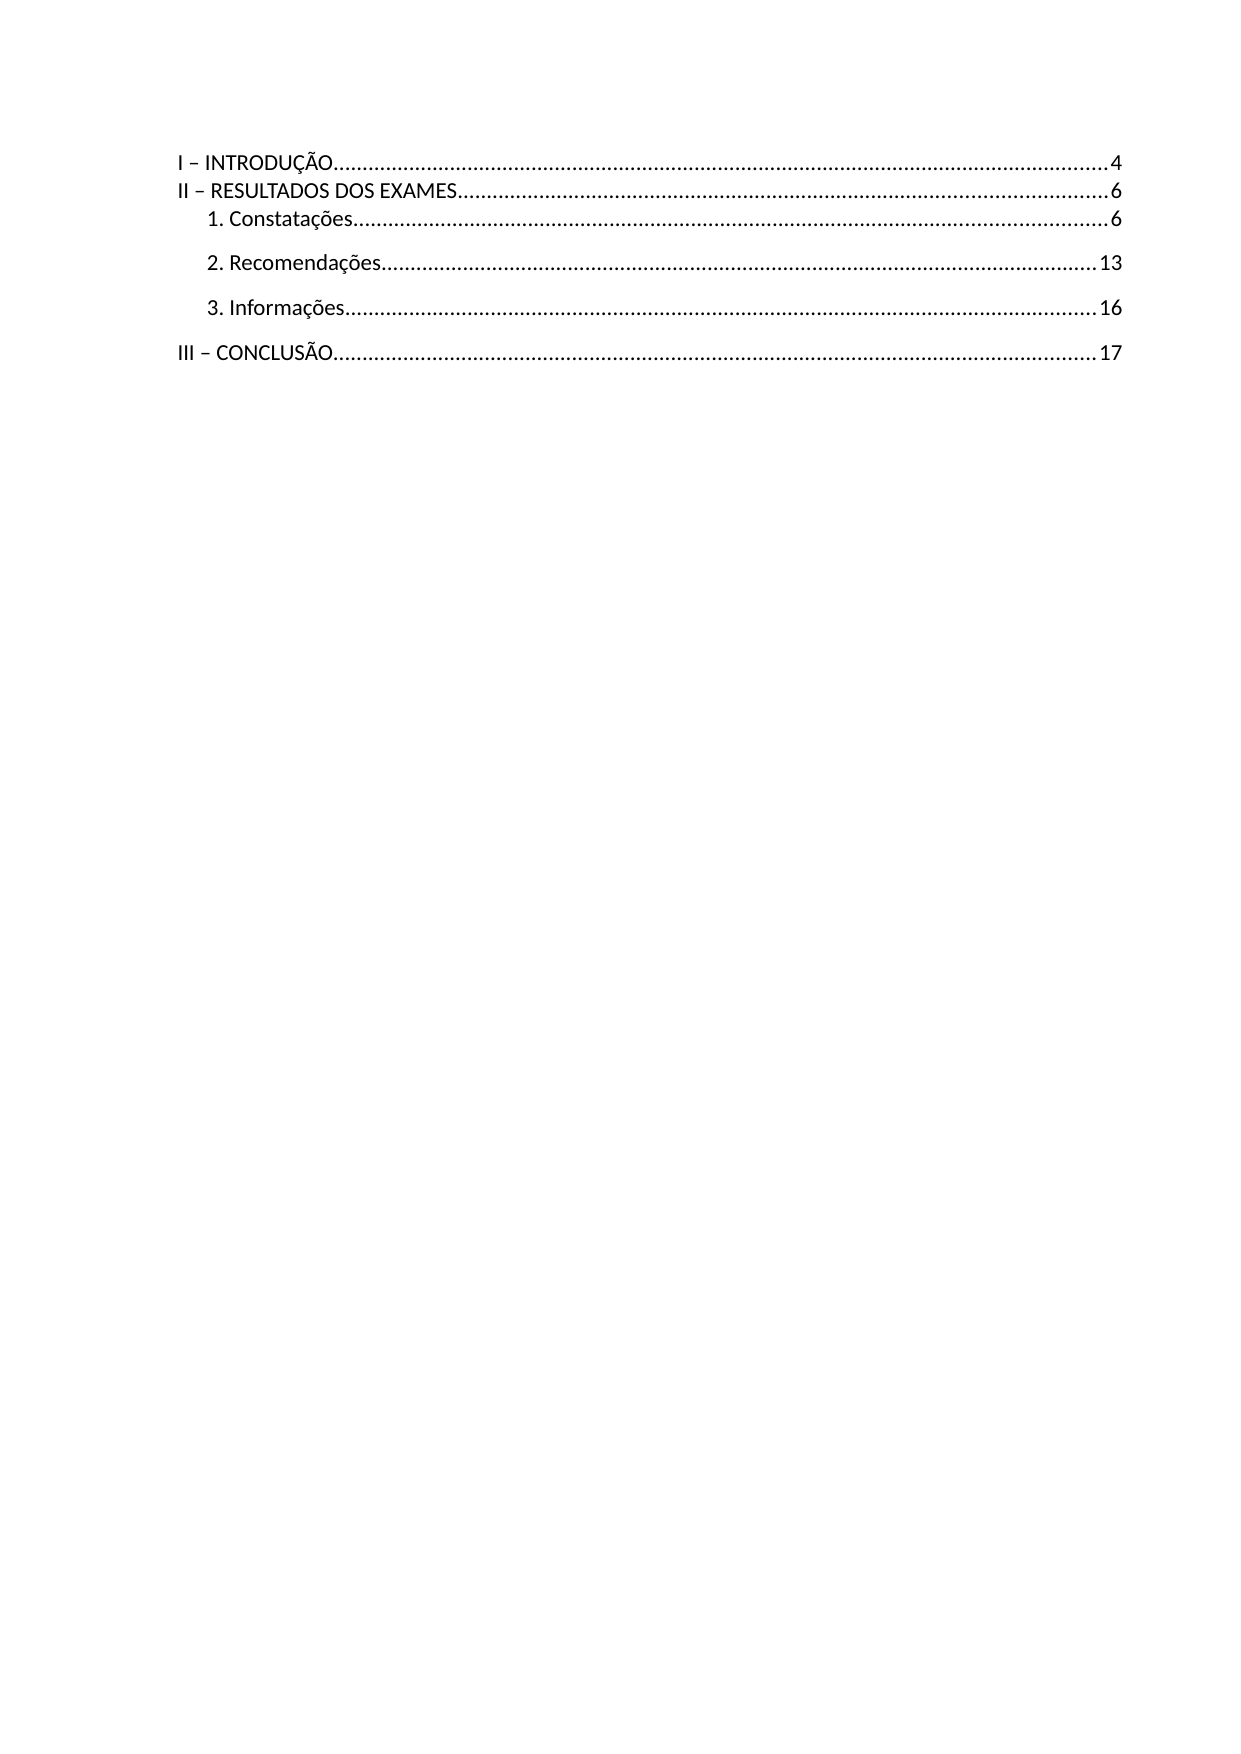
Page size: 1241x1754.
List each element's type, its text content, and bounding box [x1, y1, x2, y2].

text I – INTRODUÇÃO 4 [177, 148, 1122, 176]
text II – RESULTADOS DOS EXAMES 6 [177, 176, 1122, 204]
text 1. Constatações 6 [207, 204, 1122, 232]
text III – CONCLUSÃO 17 [177, 338, 1122, 366]
text 3. Informações 16 [207, 293, 1122, 321]
text 2. Recomendações 13 [207, 248, 1122, 276]
